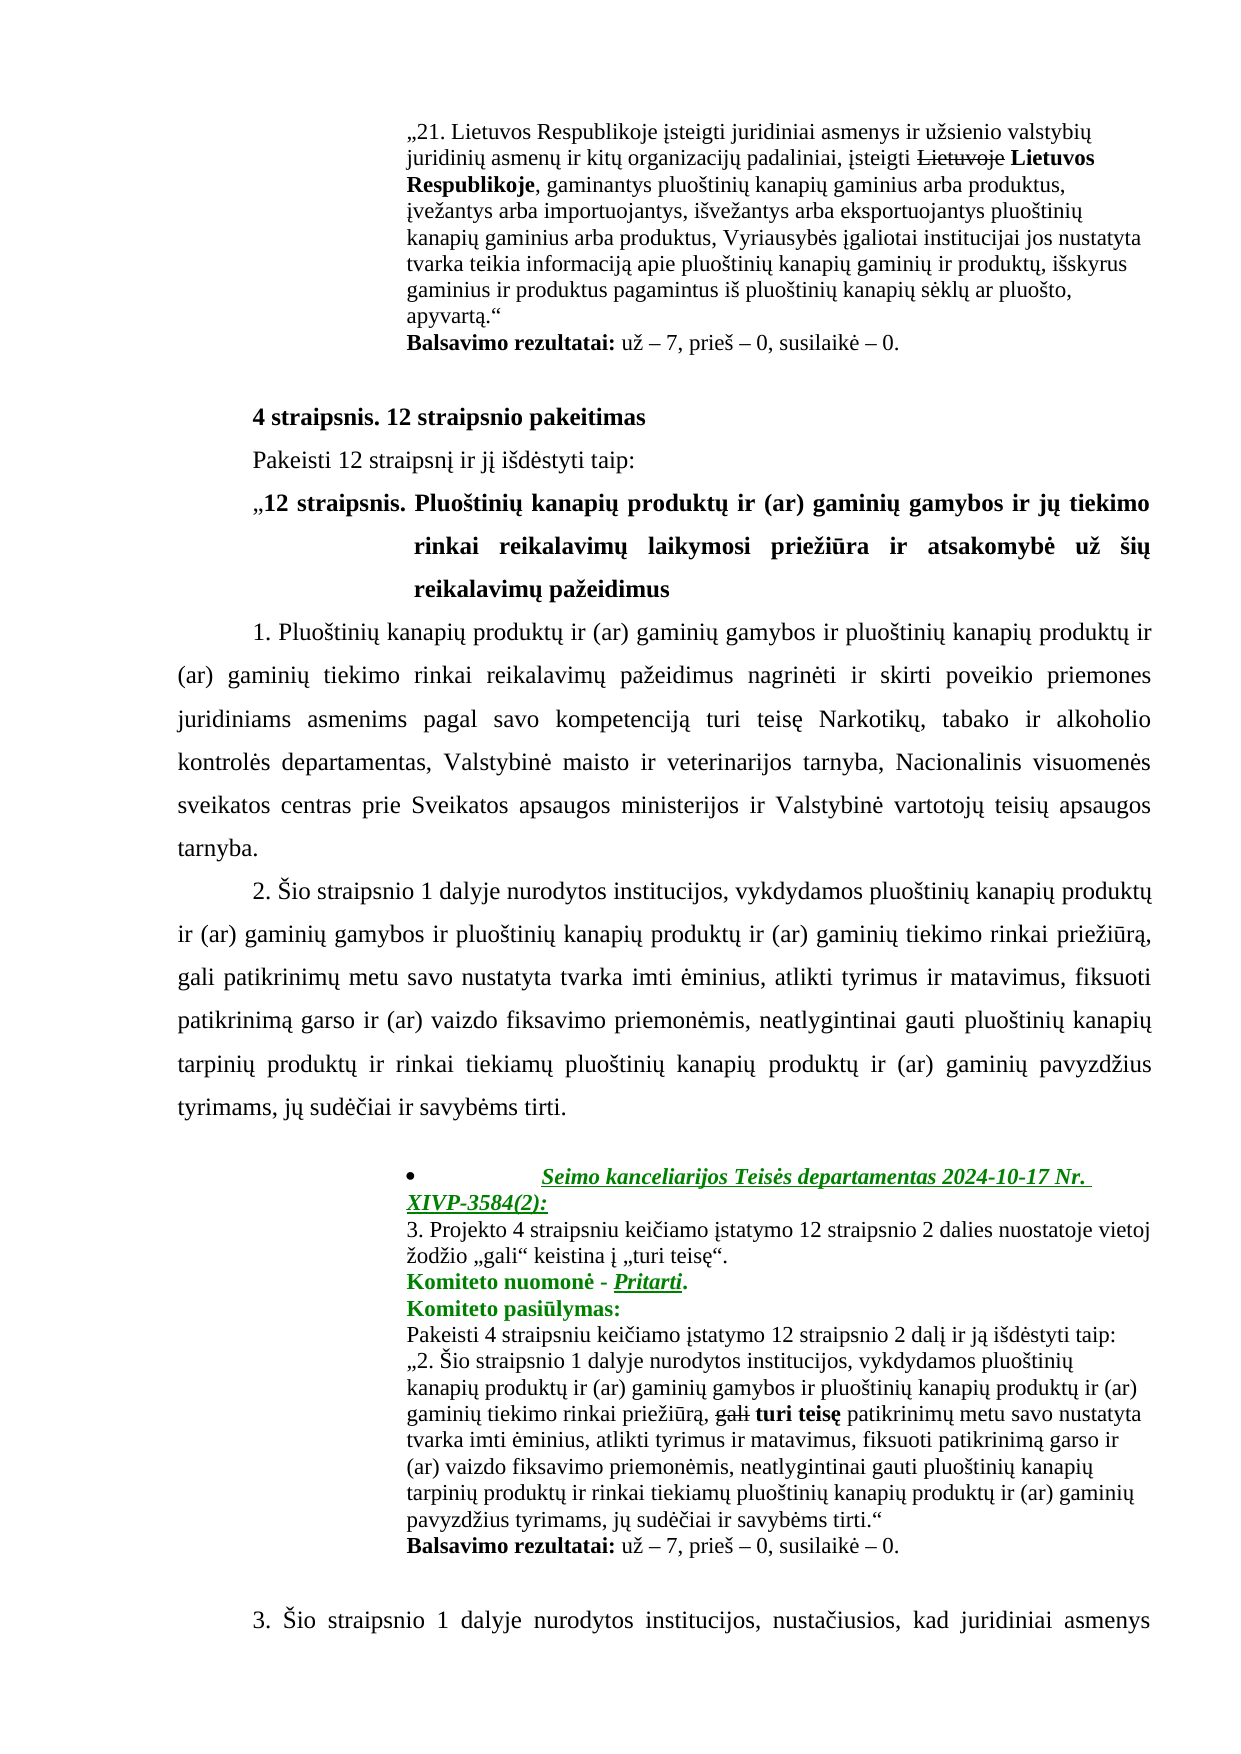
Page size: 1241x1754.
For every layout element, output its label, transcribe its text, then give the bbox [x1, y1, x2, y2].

text Balsavimo rezultatai: už – 7, prieš – 0, susilaikė – 0. [406, 1532, 1152, 1558]
text „2. Šio straipsnio 1 dalyje nurodytos institucijos, vykdydamos pluoštinių kanapių produktų ir (ar) gaminių gamybos ir pluoštinių kanapių produktų ir (ar) gaminių tiekimo rinkai priežiūrą, gali turi teisę patikrinimų metu savo nustatyta tvarka imti ėminius, atlikti tyrimus ir matavimus, fiksuoti patikrinimą garso ir (ar) vaizdo fiksavimo priemonėmis, neatlygintinai gauti pluoštinių kanapių tarpinių produktų ir rinkai tiekiamų pluoštinių kanapių produktų ir (ar) gaminių pavyzdžius tyrimams, jų sudėčiai ir savybėms tirti.“ [406, 1347, 1152, 1532]
list Seimo kanceliarijos Teisės departamentas 2024-10-17 Nr. XIVP-3584(2): [406, 1163, 1152, 1216]
text Komiteto nuomonė - Pritarti. [406, 1268, 1152, 1295]
text 4 straipsnis. 12 straipsnio pakeitimas [177, 402, 1152, 431]
text „21. Lietuvos Respublikoje įsteigti juridiniai asmenys ir užsienio valstybių juridinių asmenų ir kitų organizacijų padaliniai, įsteigti Lietuvoje Lietuvos Respublikoje, gaminantys pluoštinių kanapių gaminius arba produktus, įvežantys arba importuojantys, išvežantys arba eksportuojantys pluoštinių kanapių gaminius arba produktus, Vyriausybės įgaliotai institucijai jos nustatyta tvarka teikia informaciją apie pluoštinių kanapių gaminių ir produktų, išskyrus gaminius ir produktus pagamintus iš pluoštinių kanapių sėklų ar pluošto, apyvartą.“ [406, 118, 1152, 329]
text 2. Šio straipsnio 1 dalyje nurodytos institucijos, vykdydamos pluoštinių kanapių produktų ir (ar) gaminių gamybos ir pluoštinių kanapių produktų ir (ar) gaminių tiekimo rinkai priežiūrą, gali patikrinimų metu savo nustatyta tvarka imti ėminius, atlikti tyrimus ir matavimus, fiksuoti patikrinimą garso ir (ar) vaizdo fiksavimo priemonėmis, neatlygintinai gauti pluoštinių kanapių tarpinių produktų ir rinkai tiekiamų pluoštinių kanapių produktų ir (ar) gaminių pavyzdžius tyrimams, jų sudėčiai ir savybėms tirti. [177, 876, 1152, 1121]
text Pakeisti 12 straipsnį ir jį išdėstyti taip: [177, 445, 1152, 474]
text „12 straipsnis. Pluoštinių kanapių produktų ir (ar) gaminių gamybos ir jų tiekimo rinkai reikalavimų laikymosi priežiūra ir atsakomybė už šių reikalavimų pažeidimus [252, 488, 1152, 603]
text Pakeisti 4 straipsniu keičiamo įstatymo 12 straipsnio 2 dalį ir ją išdėstyti taip: [406, 1321, 1152, 1347]
text Komiteto pasiūlymas: [406, 1295, 1152, 1321]
text 3. Projekto 4 straipsniu keičiamo įstatymo 12 straipsnio 2 dalies nuostatoje vietoj žodžio „gali“ keistina į „turi teisę“. [406, 1216, 1152, 1268]
text 1. Pluoštinių kanapių produktų ir (ar) gaminių gamybos ir pluoštinių kanapių produktų ir (ar) gaminių tiekimo rinkai reikalavimų pažeidimus nagrinėti ir skirti poveikio priemones juridiniams asmenims pagal savo kompetenciją turi teisę Narkotikų, tabako ir alkoholio kontrolės departamentas, Valstybinė maisto ir veterinarijos tarnyba, Nacionalinis visuomenės sveikatos centras prie Sveikatos apsaugos ministerijos ir Valstybinė vartotojų teisių apsaugos tarnyba. [177, 617, 1152, 862]
text Balsavimo rezultatai: už – 7, prieš – 0, susilaikė – 0. [406, 329, 1152, 355]
text 3. Šio straipsnio 1 dalyje nurodytos institucijos, nustačiusios, kad juridiniai asmenys [177, 1605, 1152, 1634]
